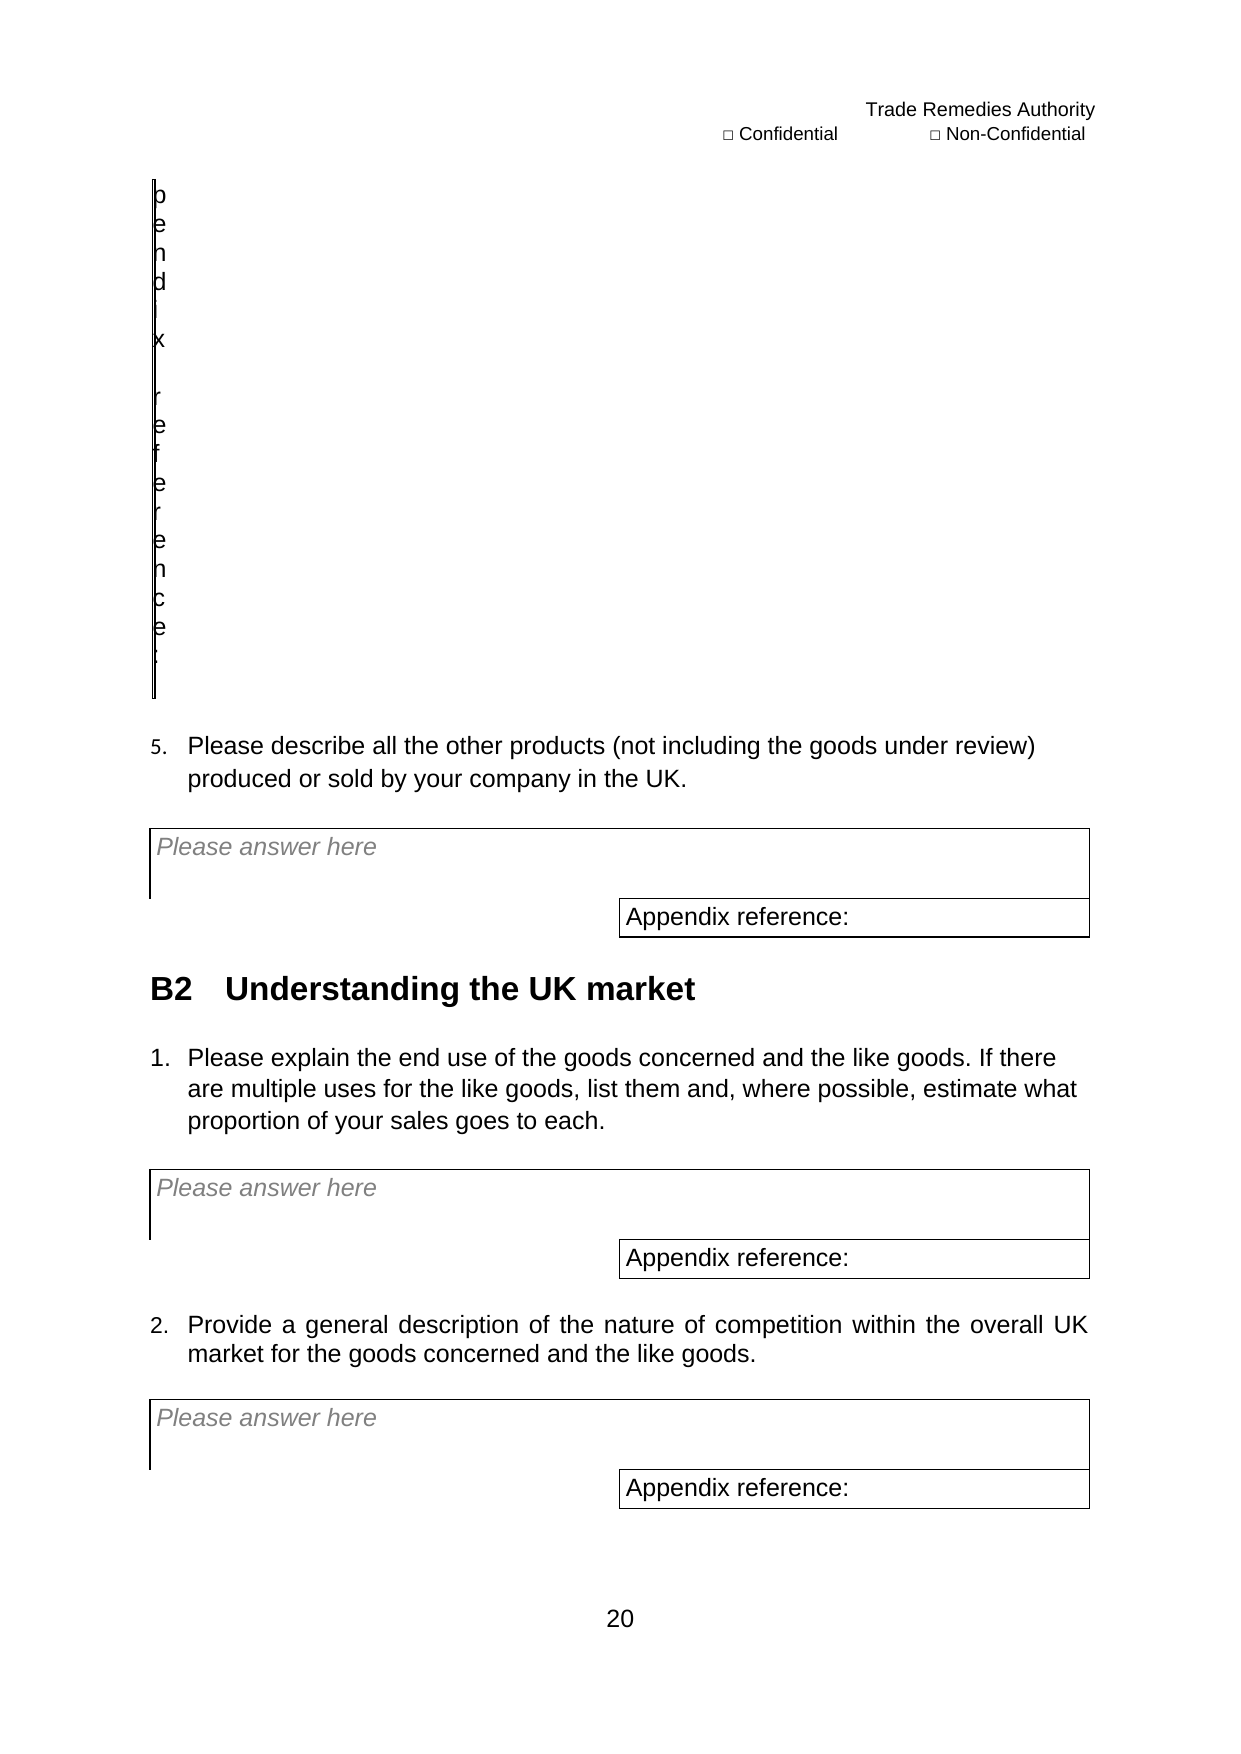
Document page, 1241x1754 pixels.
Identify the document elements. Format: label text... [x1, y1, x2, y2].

table_header Please answer here [151, 1170, 1089, 1239]
subtitle B2 Understanding the UK market [150, 969, 1090, 1007]
table_cell [150, 899, 619, 936]
table_header Please answer here [151, 1400, 1089, 1469]
table_cell Appendix reference: [620, 1240, 1089, 1277]
table_cell [150, 1240, 619, 1277]
table_cell Appendix reference: [620, 1470, 1089, 1507]
list Provide a general description of the nature of competition within the overall UK market for the goods concerned and the like goods. [150, 1310, 1090, 1367]
table_cell [150, 1470, 619, 1507]
table_header Please answer here [151, 829, 1089, 898]
list Please describe all the other products (not including the goods under review) produced or sold by your company in the UK. [150, 731, 1090, 793]
list Please explain the end use of the goods concerned and the like goods. If there are multiple uses for the like goods, list them and, where possible, estimate what proportion of your sales goes to each. [150, 1043, 1090, 1134]
table_cell Appendix reference: [620, 899, 1089, 936]
